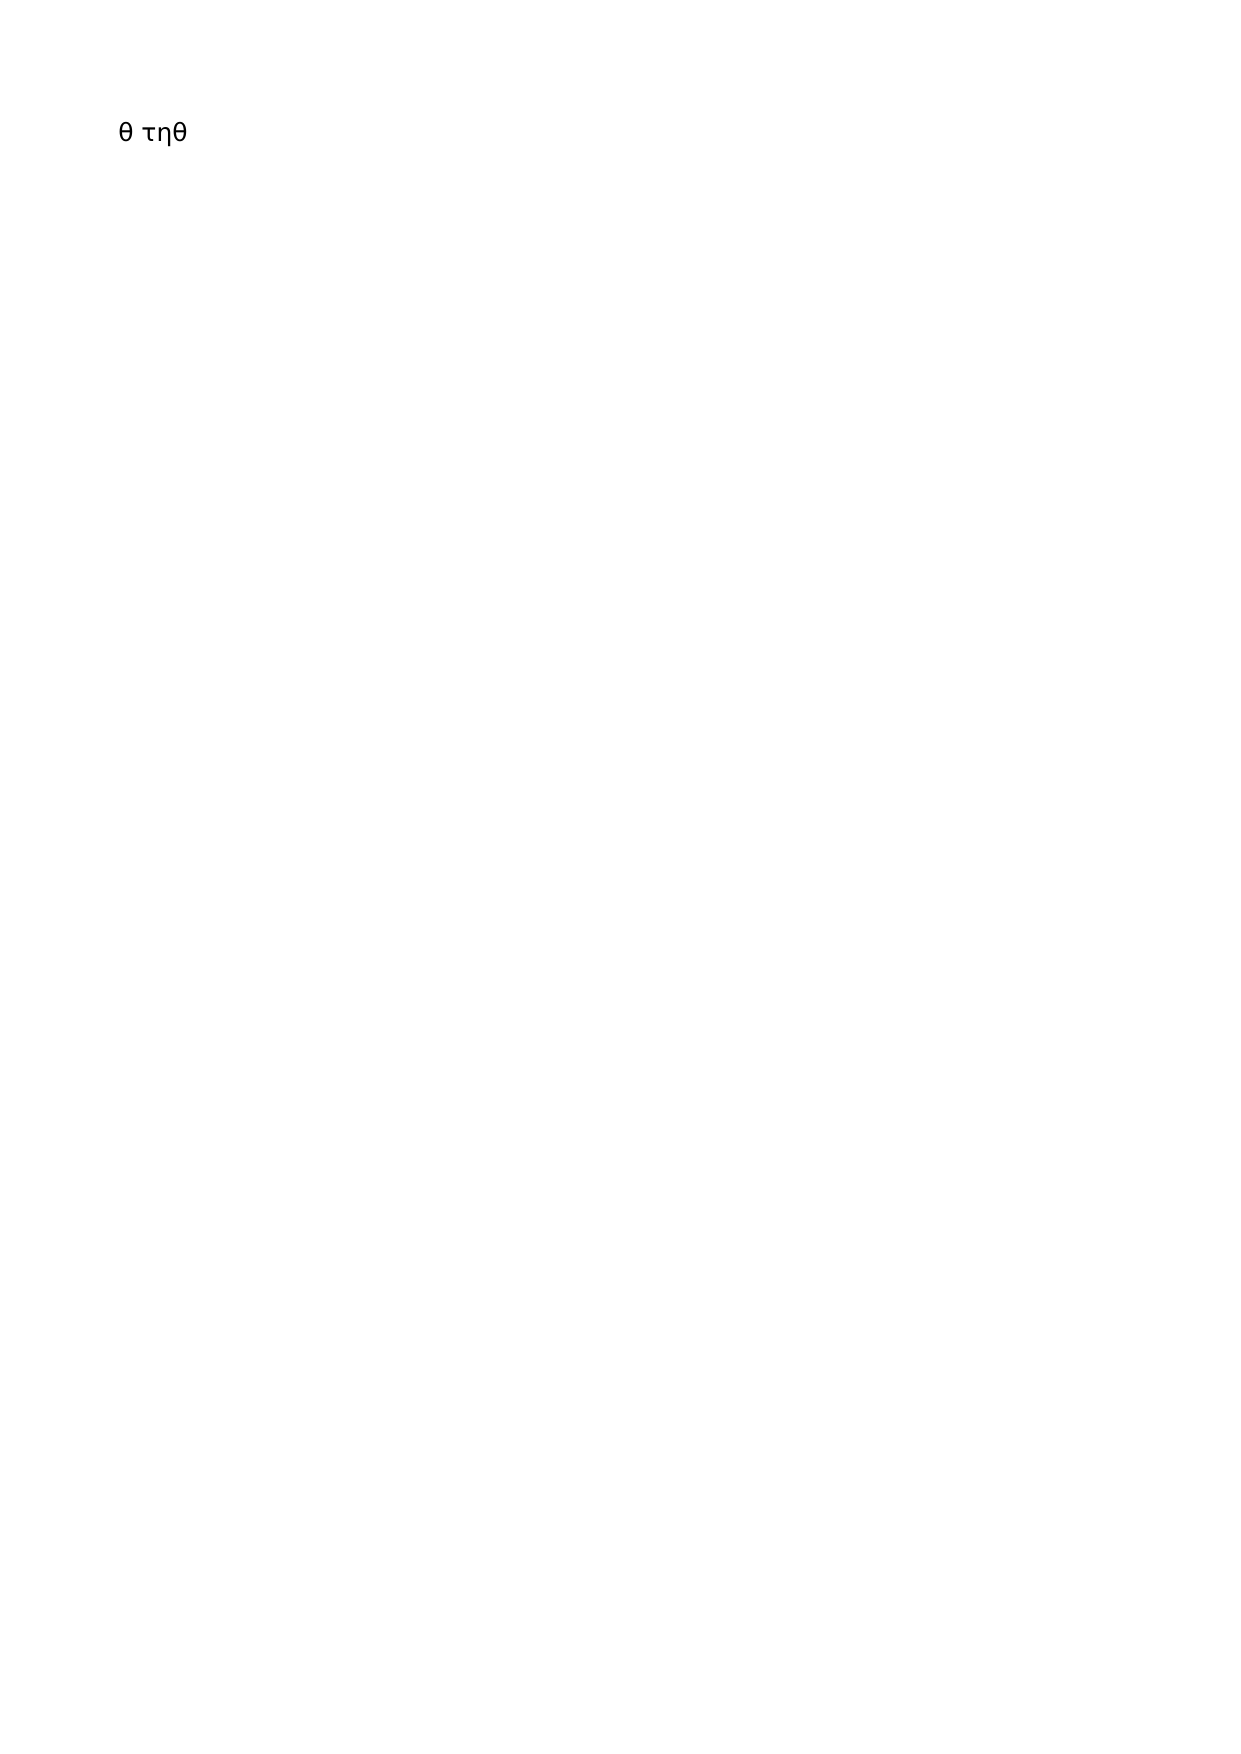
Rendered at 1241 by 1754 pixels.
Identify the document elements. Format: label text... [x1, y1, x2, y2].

text θ τηθ [118, 118, 1122, 147]
